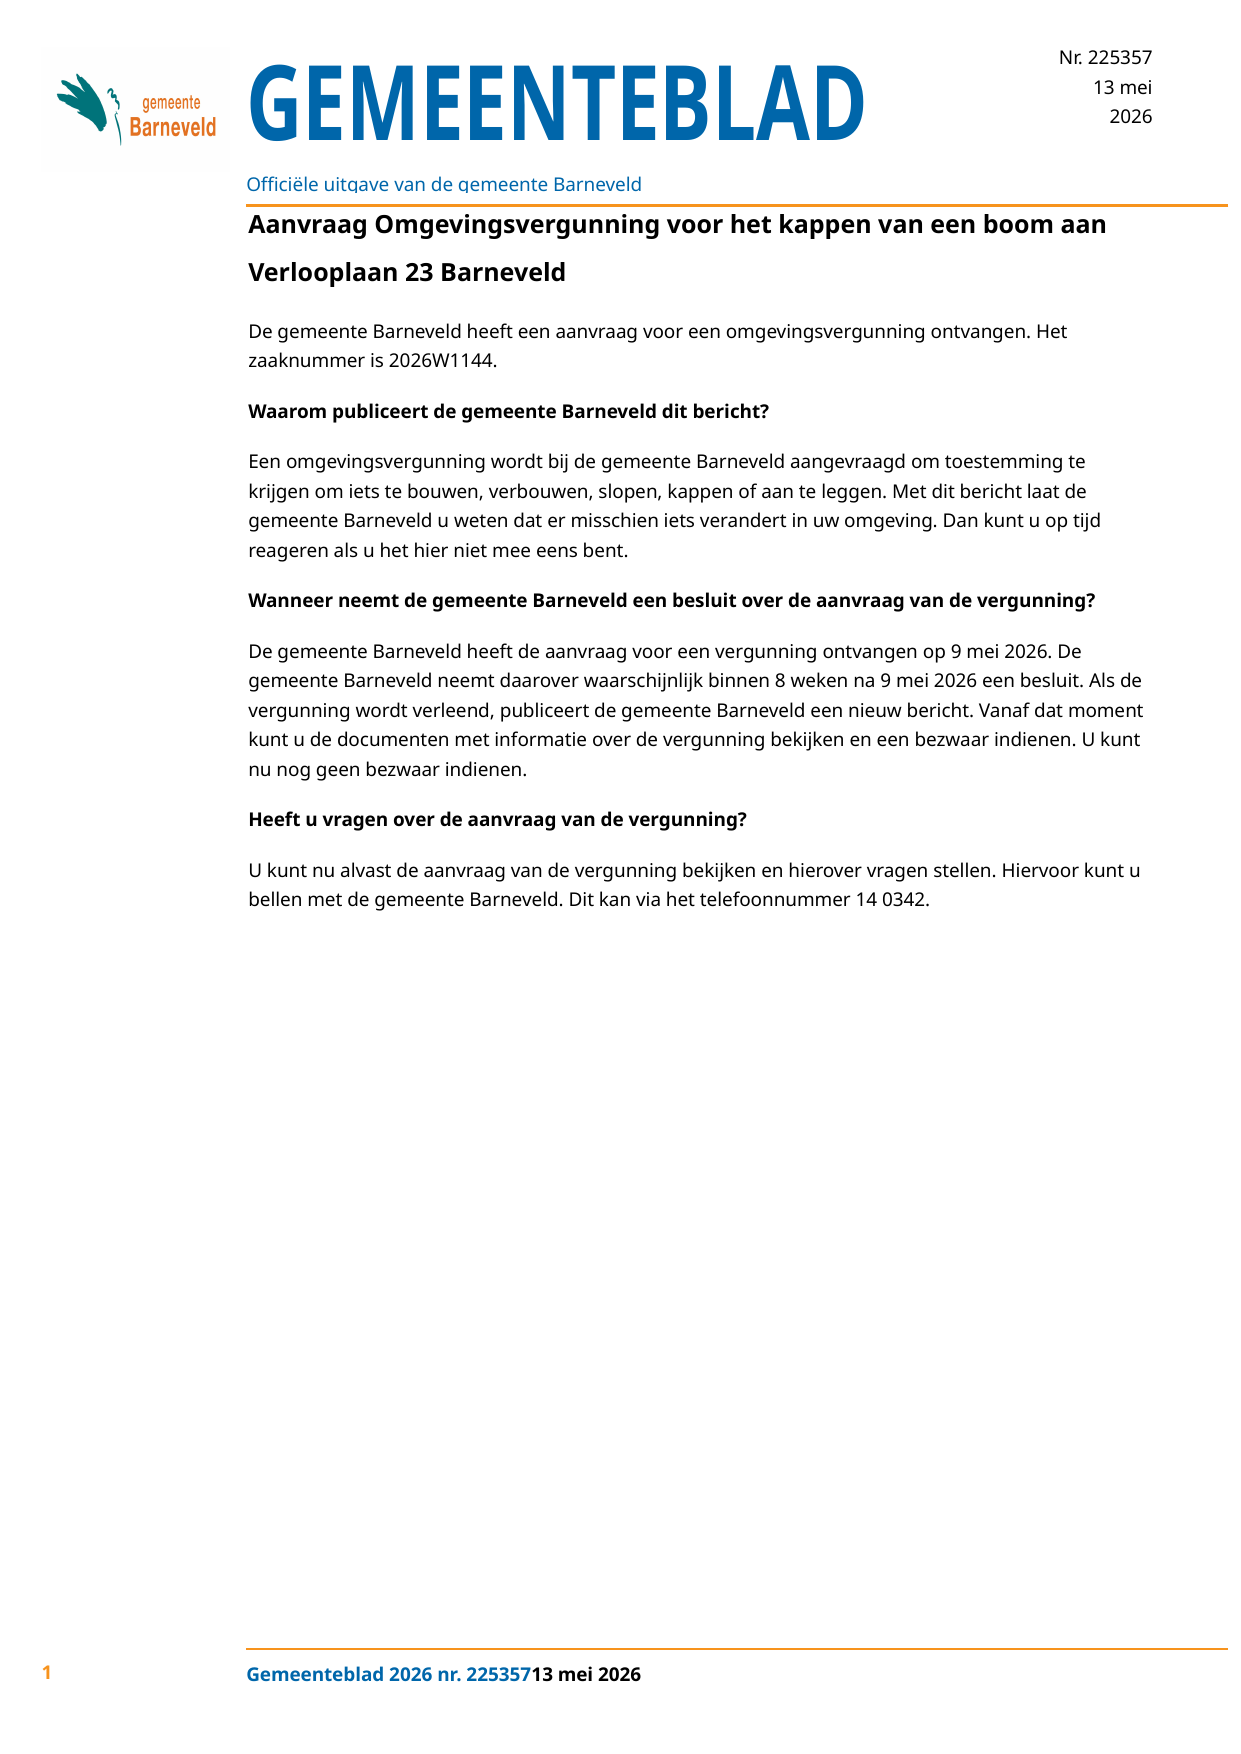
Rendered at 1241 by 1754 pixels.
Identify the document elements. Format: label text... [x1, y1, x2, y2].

picture [41, 47, 231, 172]
text Wanneer neemt de gemeente Barneveld een besluit over de aanvraag van de vergunning? [248, 587, 1152, 613]
text De gemeente Barneveld heeft de aanvraag voor een vergunning ontvangen op 9 mei 2026. De gemeente Barneveld neemt daarover waarschijnlijk binnen 8 weken na 9 mei 2026 een besluit. Als de vergunning wordt verleend, publiceert de gemeente Barneveld een nieuw bericht. Vanaf dat moment kunt u de documenten met informatie over de vergunning bekijken en een bezwaar indienen. U kunt nu nog geen bezwaar indienen. [248, 638, 1152, 782]
text De gemeente Barneveld heeft een aanvraag voor een omgevingsvergunning ontvangen. Het zaaknummer is 2026W1144. [248, 318, 1152, 373]
text Heeft u vragen over de aanvraag van de vergunning? [248, 807, 1152, 832]
text Een omgevingsvergunning wordt bij de gemeente Barneveld aangevraagd om toestemming te krijgen om iets te bouwen, verbouwen, slopen, kappen of aan te leggen. Met dit bericht laat de gemeente Barneveld u weten dat er misschien iets verandert in uw omgeving. Dan kunt u op tijd reageren als u het hier niet mee eens bent. [248, 448, 1152, 563]
text U kunt nu alvast de aanvraag van de vergunning bekijken en hierover vragen stellen. Hiervoor kunt u bellen met de gemeente Barneveld. Dit kan via het telefoonnummer 14 0342. [248, 857, 1152, 912]
text Aanvraag Omgevingsvergunning voor het kappen van een boom aan Verlooplaan 23 Barneveld [248, 207, 1152, 288]
text Waarom publiceert de gemeente Barneveld dit bericht? [248, 398, 1152, 424]
